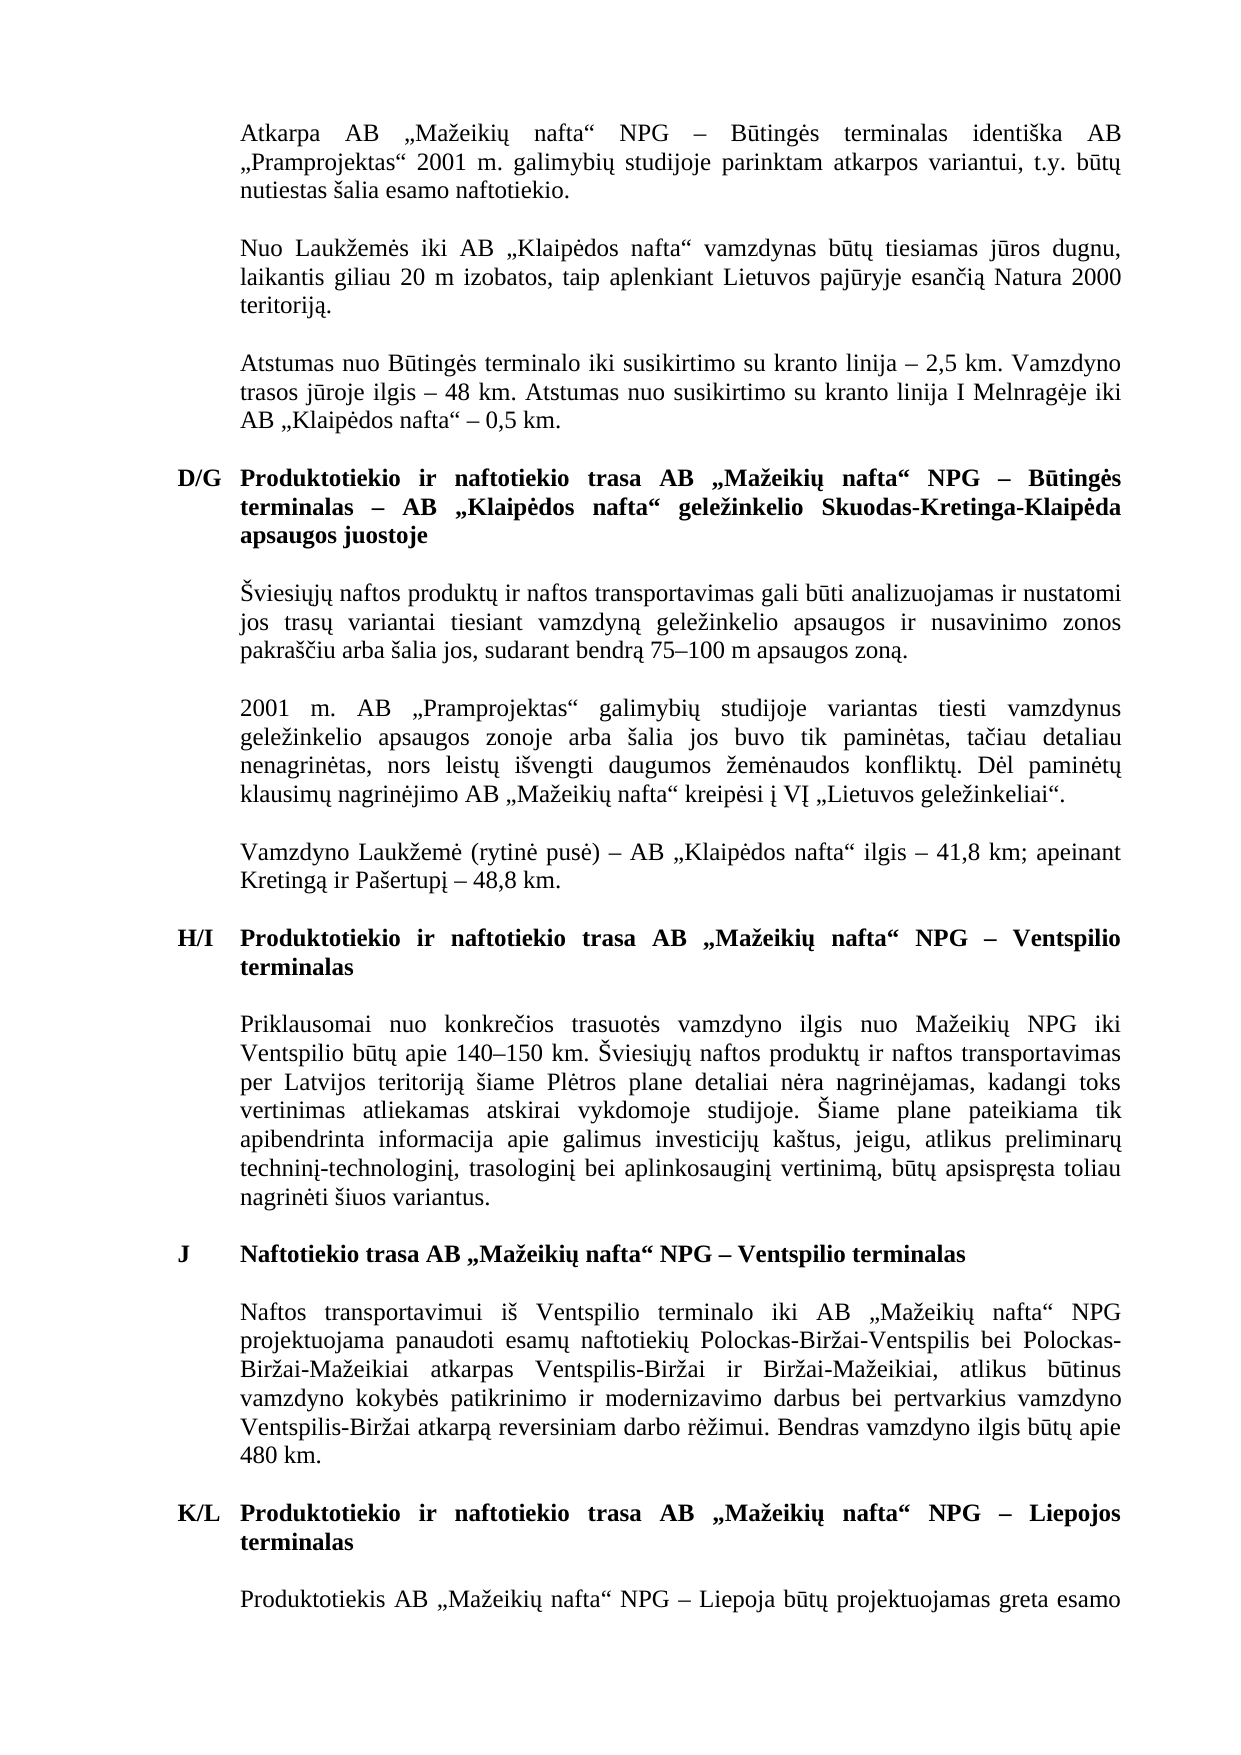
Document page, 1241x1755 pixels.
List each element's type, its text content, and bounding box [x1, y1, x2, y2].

text Vamzdyno Laukžemė (rytinė pusė) – AB „Klaipėdos nafta“ ilgis – 41,8 km; apeinant Kretingą ir Pašertupį – 48,8 km. [240, 837, 1122, 894]
text Atstumas nuo Būtingės terminalo iki susikirtimo su kranto linija – 2,5 km. Vamzdyno trasos jūroje ilgis – 48 km. Atstumas nuo susikirtimo su kranto linija I Melnragėje iki AB „Klaipėdos nafta“ – 0,5 km. [240, 348, 1122, 434]
text Naftos transportavimui iš Ventspilio terminalo iki AB „Mažeikių nafta“ NPG projektuojama panaudoti esamų naftotiekių Polockas-Biržai-Ventspilis bei Polockas-Biržai-Mažeikiai atkarpas Ventspilis-Biržai ir Biržai-Mažeikiai, atlikus būtinus vamzdyno kokybės patikrinimo ir modernizavimo darbus bei pertvarkius vamzdyno Ventspilis-Biržai atkarpą reversiniam darbo rėžimui. Bendras vamzdyno ilgis būtų apie 480 km. [240, 1297, 1122, 1469]
text H/I Produktotiekio ir naftotiekio trasa AB „Mažeikių nafta“ NPG – Ventspilio terminalas [177, 923, 1122, 981]
text 2001 m. AB „Pramprojektas“ galimybių studijoje variantas tiesti vamzdynus geležinkelio apsaugos zonoje arba šalia jos buvo tik paminėtas, tačiau detaliau nenagrinėtas, nors leistų išvengti daugumos žemėnaudos konfliktų. Dėl paminėtų klausimų nagrinėjimo AB „Mažeikių nafta“ kreipėsi į VĮ „Lietuvos geležinkeliai“. [240, 693, 1122, 808]
text Produktotiekis AB „Mažeikių nafta“ NPG – Liepoja būtų projektuojamas greta esamo [240, 1584, 1122, 1613]
text Priklausomai nuo konkrečios trasuotės vamzdyno ilgis nuo Mažeikių NPG iki Ventspilio būtų apie 140–150 km. Šviesiųjų naftos produktų ir naftos transportavimas per Latvijos teritoriją šiame Plėtros plane detaliai nėra nagrinėjamas, kadangi toks vertinimas atliekamas atskirai vykdomoje studijoje. Šiame plane pateikiama tik apibendrinta informacija apie galimus investicijų kaštus, jeigu, atlikus preliminarų techninį-technologinį, trasologinį bei aplinkosauginį vertinimą, būtų apsispręsta toliau nagrinėti šiuos variantus. [240, 1009, 1122, 1211]
text J Naftotiekio trasa AB „Mažeikių nafta“ NPG – Ventspilio terminalas [177, 1239, 1122, 1268]
text Nuo Laukžemės iki AB „Klaipėdos nafta“ vamzdynas būtų tiesiamas jūros dugnu, laikantis giliau 20 m izobatos, taip aplenkiant Lietuvos pajūryje esančią Natura 2000 teritoriją. [240, 233, 1122, 319]
text Šviesiųjų naftos produktų ir naftos transportavimas gali būti analizuojamas ir nustatomi jos trasų variantai tiesiant vamzdyną geležinkelio apsaugos ir nusavinimo zonos pakraščiu arba šalia jos, sudarant bendrą 75–100 m apsaugos zoną. [240, 578, 1122, 664]
text K/L Produktotiekio ir naftotiekio trasa AB „Mažeikių nafta“ NPG – Liepojos terminalas [177, 1498, 1122, 1556]
text D/G Produktotiekio ir naftotiekio trasa AB „Mažeikių nafta“ NPG – Būtingės terminalas – AB „Klaipėdos nafta“ geležinkelio Skuodas-Kretinga-Klaipėda apsaugos juostoje [177, 463, 1122, 549]
text Atkarpa AB „Mažeikių nafta“ NPG – Būtingės terminalas identiška AB „Pramprojektas“ 2001 m. galimybių studijoje parinktam atkarpos variantui, t.y. būtų nutiestas šalia esamo naftotiekio. [240, 118, 1122, 204]
